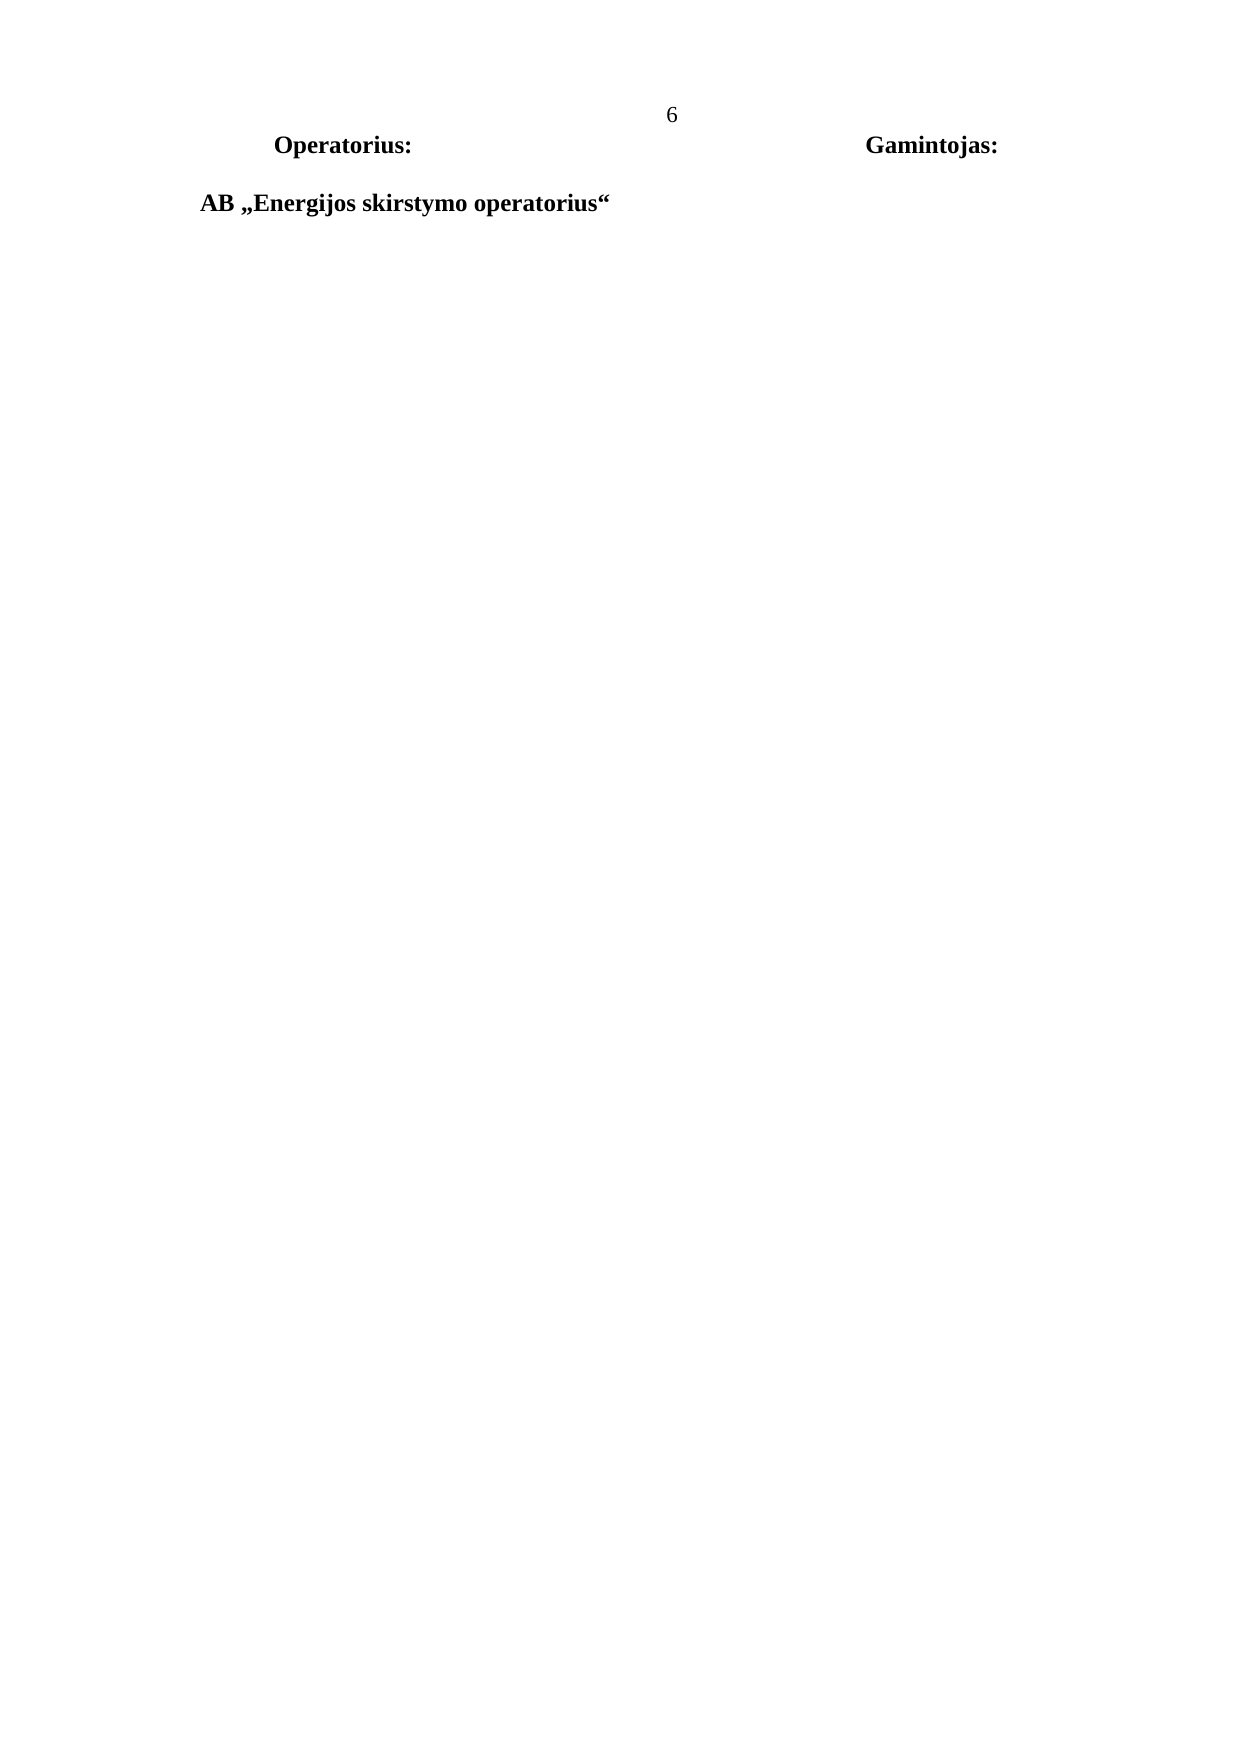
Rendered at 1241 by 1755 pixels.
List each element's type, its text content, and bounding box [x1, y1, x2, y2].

table_header Operatorius: AB „Energijos skirstymo operatorius“ [189, 130, 720, 245]
table_header Gamintojas: [720, 130, 1104, 245]
table_header [1104, 130, 1133, 245]
